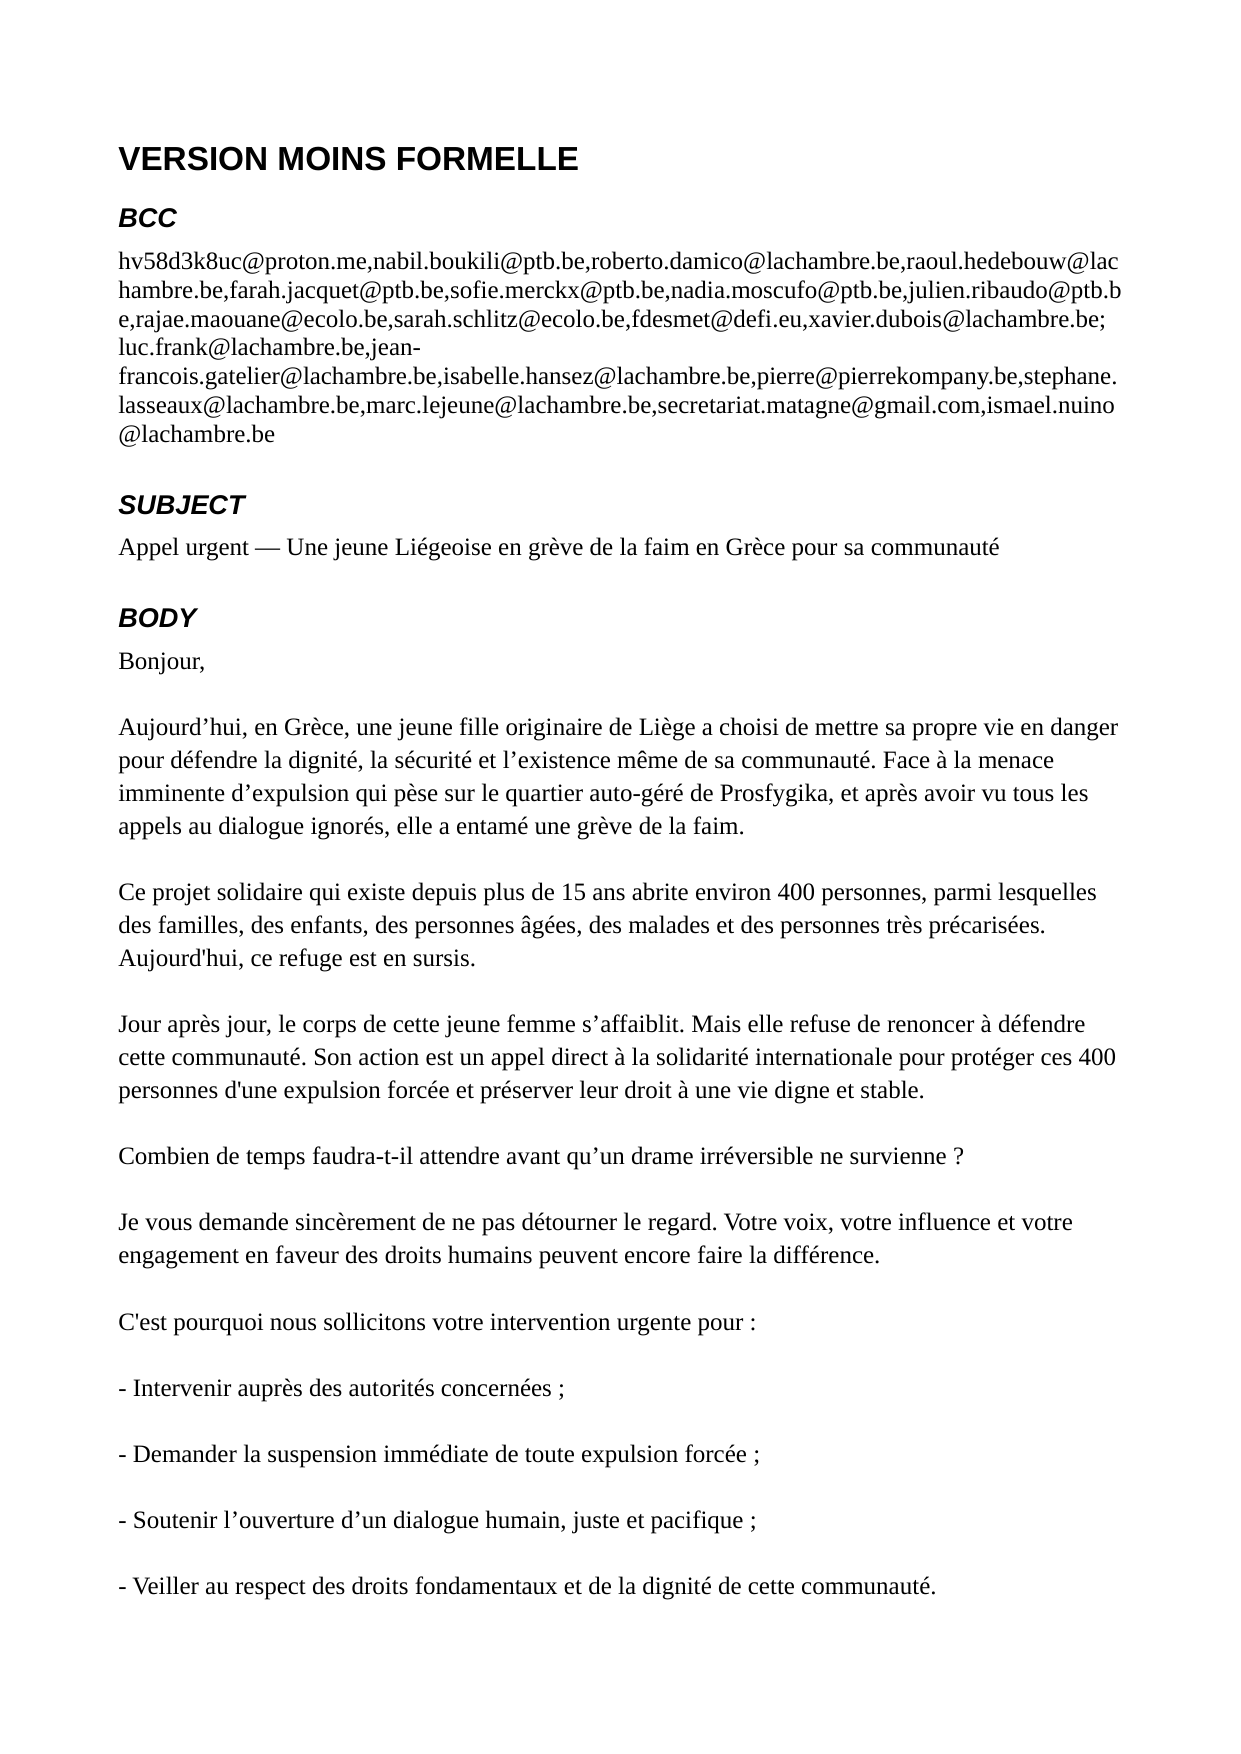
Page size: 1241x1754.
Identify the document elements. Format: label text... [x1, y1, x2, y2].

subtitle SUBJECT [118, 489, 1122, 520]
text Bonjour, Aujourd’hui, en Grèce, une jeune fille originaire de Liège a choisi de mettre sa propre vie en danger pour défendre la dignité, la sécurité et l’existence même de sa communauté. Face à la menace imminente d’expulsion qui pèse sur le quartier auto-géré de Prosfygika, et après avoir vu tous les appels au dialogue ignorés, elle a entamé une grève de la faim. Ce projet solidaire qui existe depuis plus de 15 ans abrite environ 400 personnes, parmi lesquelles des familles, des enfants, des personnes âgées, des malades et des personnes très précarisées. Aujourd'hui, ce refuge est en sursis. Jour après jour, le corps de cette jeune femme s’affaiblit. Mais elle refuse de renoncer à défendre cette communauté. Son action est un appel direct à la solidarité internationale pour protéger ces 400 personnes d'une expulsion forcée et préserver leur droit à une vie digne et stable. Combien de temps faudra-t-il attendre avant qu’un drame irréversible ne survienne ? Je vous demande sincèrement de ne pas détourner le regard. Votre voix, votre influence et votre engagement en faveur des droits humains peuvent encore faire la différence. C'est pourquoi nous sollicitons votre intervention urgente pour : - Intervenir auprès des autorités concernées ; - Demander la suspension immédiate de toute expulsion forcée ; - Soutenir l’ouverture d’un dialogue humain, juste et pacifique ; - Veiller au respect des droits fondamentaux et de la dignité de cette communauté. [118, 646, 1122, 1632]
subtitle VERSION MOINS FORMELLE [118, 139, 1122, 177]
text hv58d3k8uc@proton.me,nabil.boukili@ptb.be,roberto.damico@lachambre.be,raoul.hedebouw@lachambre.be,farah.jacquet@ptb.be,sofie.merckx@ptb.be,nadia.moscufo@ptb.be,julien.ribaudo@ptb.be,rajae.maouane@ecolo.be,sarah.schlitz@ecolo.be,fdesmet@defi.eu,xavier.dubois@lachambre.be; luc.frank@lachambre.be,jean-francois.gatelier@lachambre.be,isabelle.hansez@lachambre.be,pierre@pierrekompany.be,stephane.lasseaux@lachambre.be,marc.lejeune@lachambre.be,secretariat.matagne@gmail.com,ismael.nuino@lachambre.be [118, 246, 1122, 447]
subtitle BODY [118, 602, 1122, 634]
subtitle BCC [118, 202, 1122, 234]
text Appel urgent — Une jeune Liégeoise en grève de la faim en Grèce pour sa communauté [118, 532, 1122, 561]
